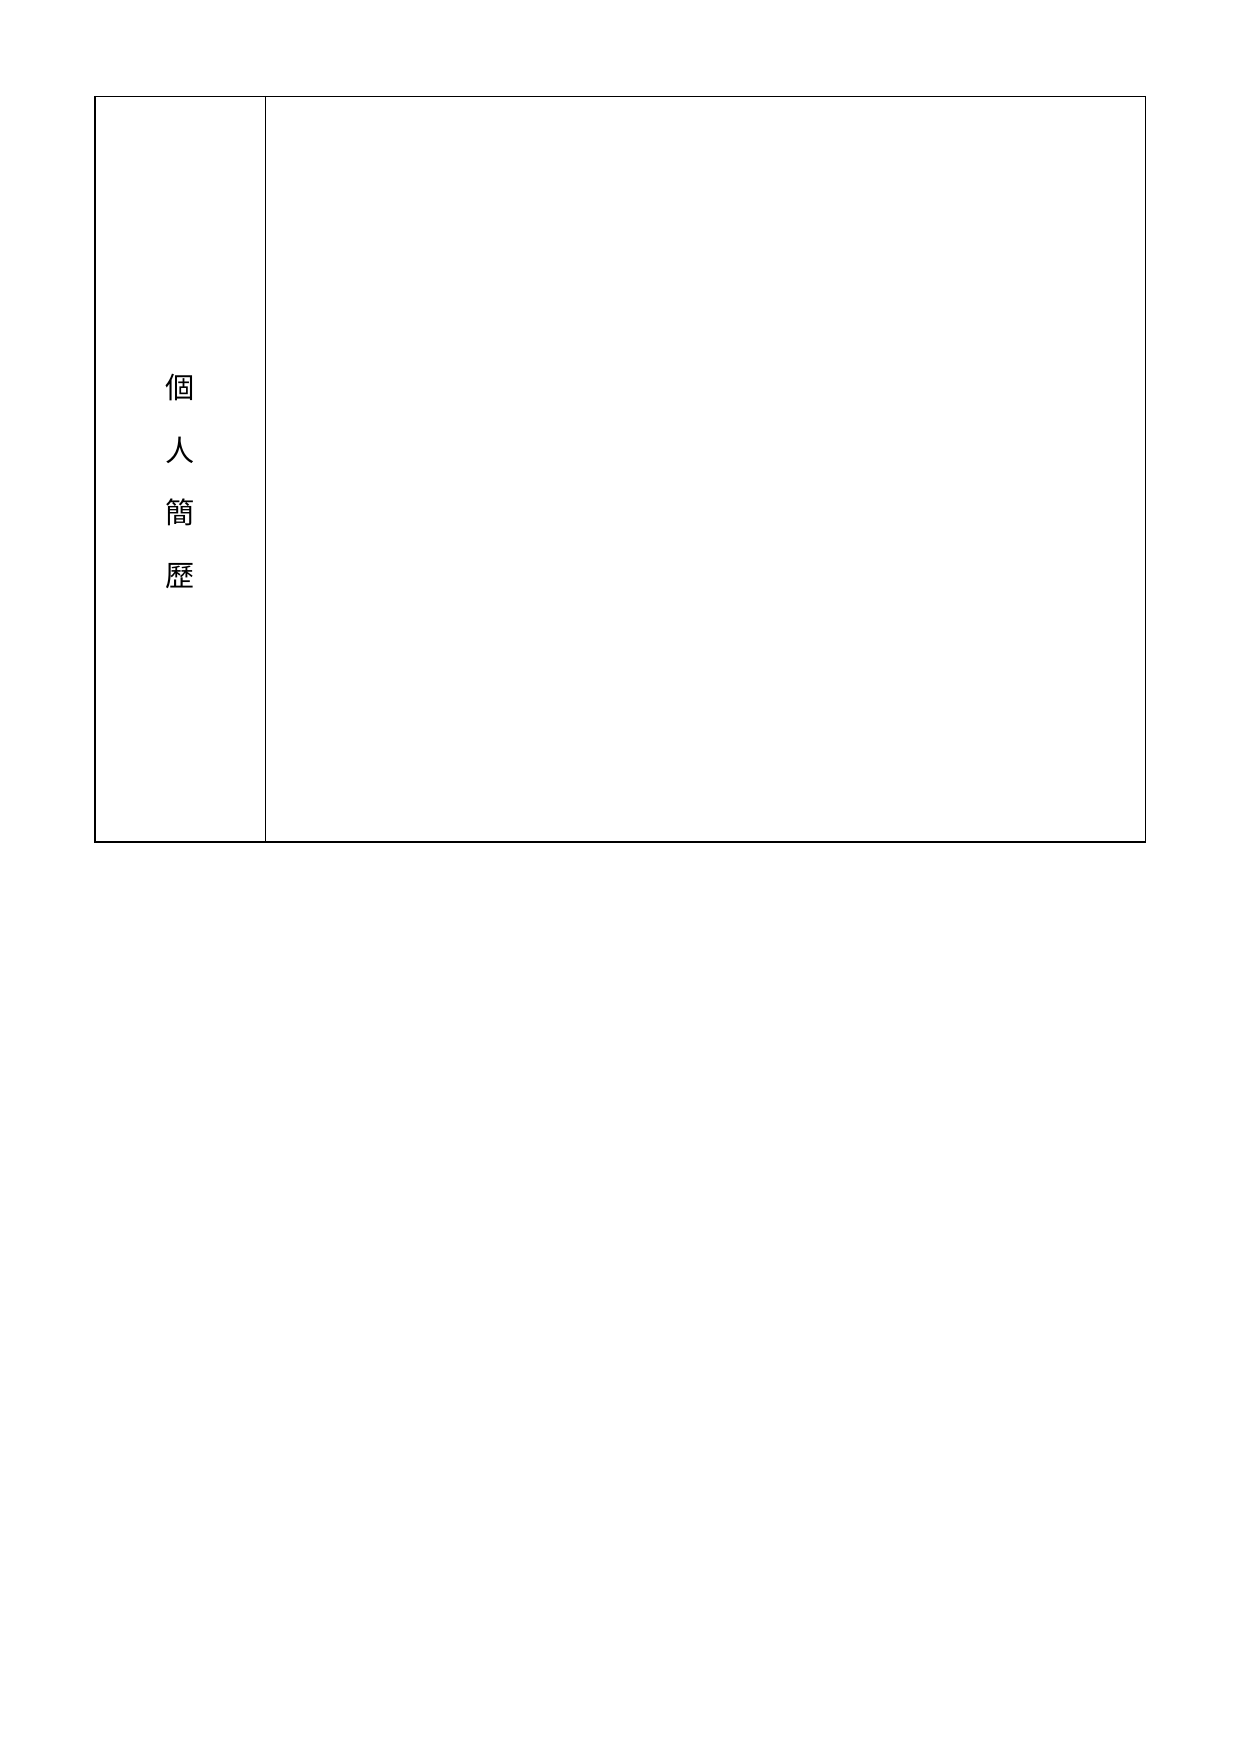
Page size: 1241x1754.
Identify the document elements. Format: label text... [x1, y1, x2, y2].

table_cell [266, 97, 1145, 841]
table_cell 個 人 簡 歷 [96, 97, 265, 841]
